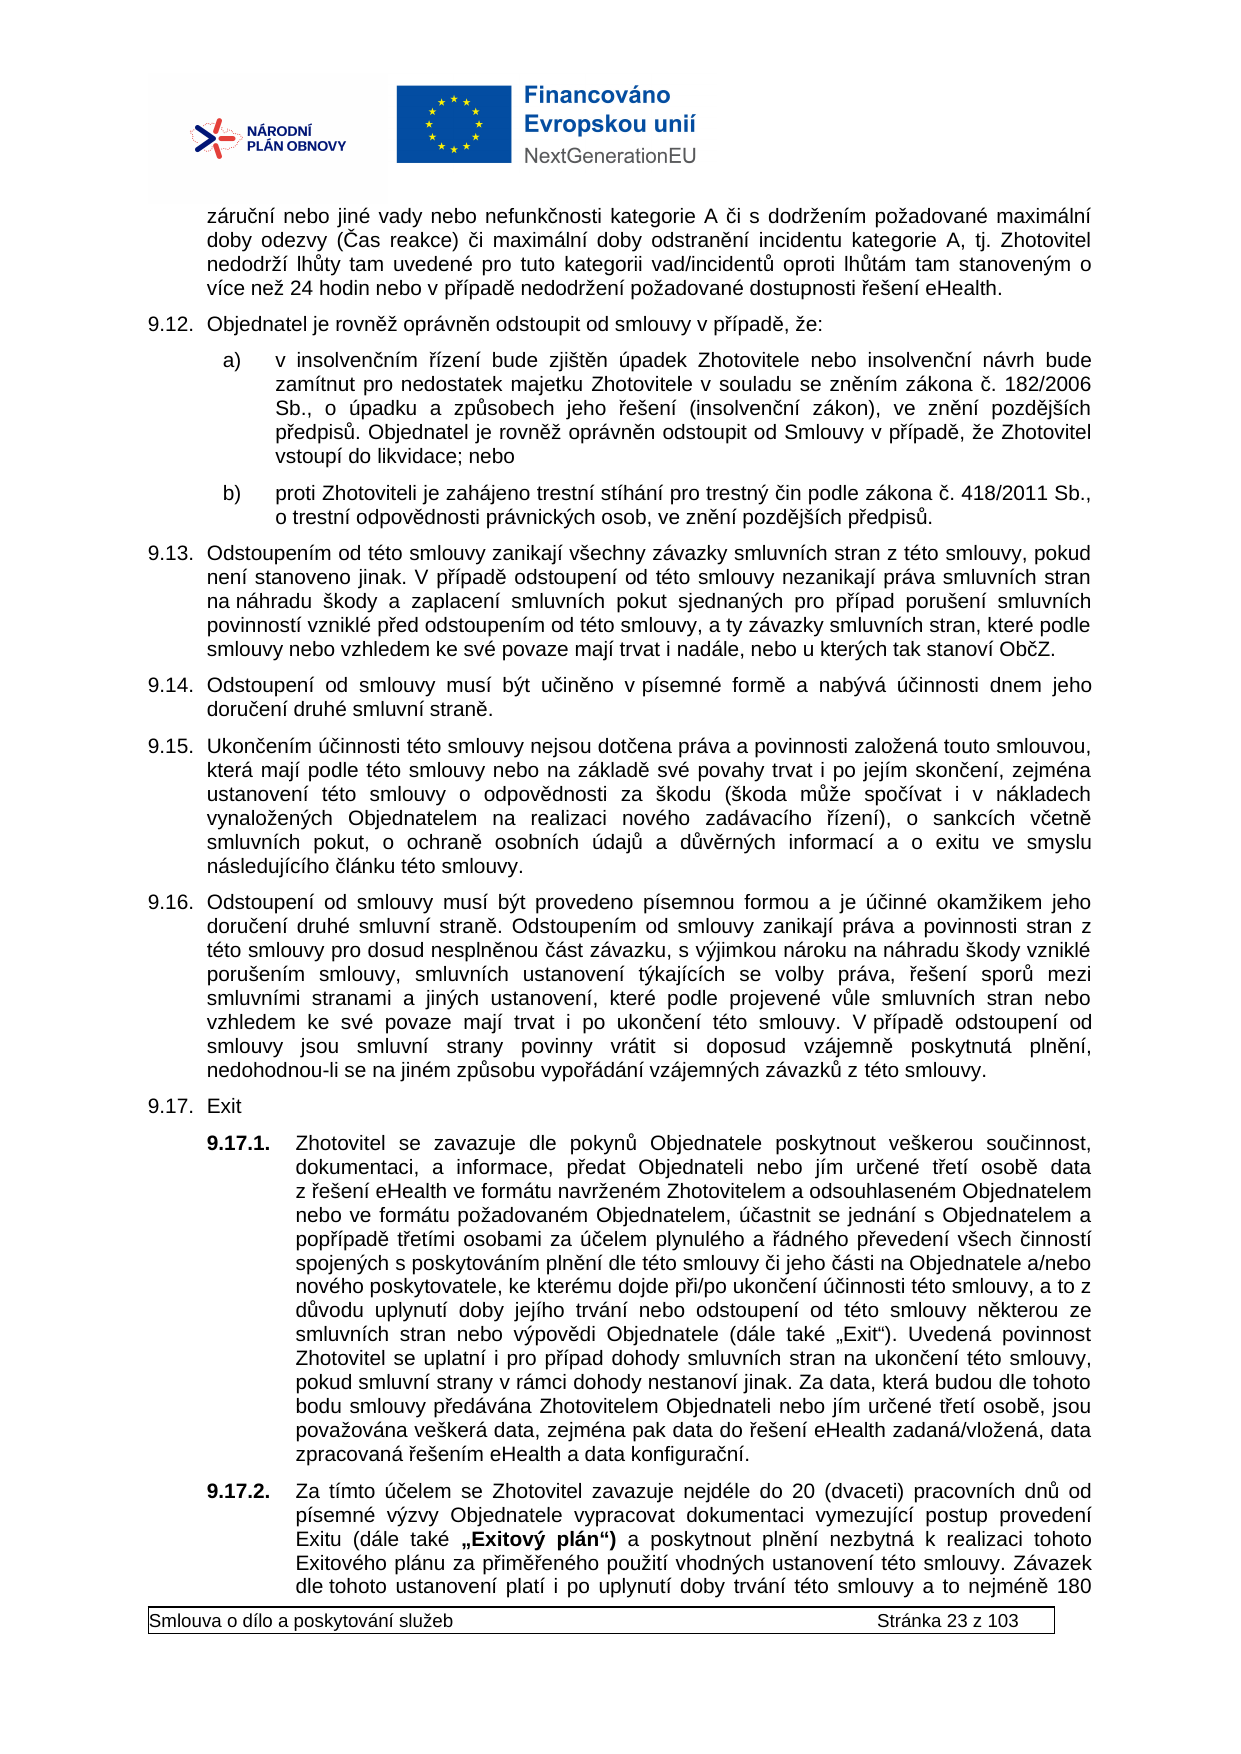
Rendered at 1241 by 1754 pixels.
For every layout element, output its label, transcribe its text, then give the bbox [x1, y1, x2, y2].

list Odstoupení od smlouvy musí být učiněno v písemné formě a nabývá účinnosti dnem jeho doručení druhé smluvní straně. [148, 673, 1093, 721]
list záruční nebo jiné vady nebo nefunkčnosti kategorie A či s dodržením požadované maximální doby odezvy (Čas reakce) či maximální doby odstranění incidentu kategorie A, tj. Zhotovitel nedodrží lhůty tam uvedené pro tuto kategorii vad/incidentů oproti lhůtám tam stanoveným o více než 24 hodin nebo v případě nedodržení požadované dostupnosti řešení eHealth. [148, 203, 1093, 299]
list Objednatel je rovněž oprávněn odstoupit od smlouvy v případě, že: [148, 312, 1093, 336]
list Odstoupením od této smlouvy zanikají všechny závazky smluvních stran z této smlouvy, pokud není stanoveno jinak. V případě odstoupení od této smlouvy nezanikají práva smluvních stran na náhradu škody a zaplacení smluvních pokut sjednaných pro případ porušení smluvních povinností vzniklé před odstoupením od této smlouvy, a ty závazky smluvních stran, které podle smlouvy nebo vzhledem ke své povaze mají trvat i nadále, nebo u kterých tak stanoví ObčZ. [148, 541, 1093, 661]
list Za tímto účelem se Zhotovitel zavazuje nejdéle do 20 (dvaceti) pracovních dnů od písemné výzvy Objednatele vypracovat dokumentaci vymezující postup provedení Exitu (dále také „Exitový plán“) a poskytnout plnění nezbytná k realizaci tohoto Exitového plánu za přiměřeného použití vhodných ustanovení této smlouvy. Závazek dle tohoto ustanovení platí i po uplynutí doby trvání této smlouvy a to nejméně 180 [207, 1478, 1093, 1598]
list Exit [148, 1094, 1093, 1118]
list v insolvenčním řízení bude zjištěn úpadek Zhotovitele nebo insolvenční návrh bude zamítnut pro nedostatek majetku Zhotovitele v souladu se zněním zákona č. 182/2006 Sb., o úpadku a způsobech jeho řešení (insolvenční zákon), ve znění pozdějších předpisů. Objednatel je rovněž oprávněn odstoupit od Smlouvy v případě, že Zhotovitel vstoupí do likvidace; nebo [223, 348, 1093, 468]
list proti Zhotoviteli je zahájeno trestní stíhání pro trestný čin podle zákona č. 418/2011 Sb., o trestní odpovědnosti právnických osob, ve znění pozdějších předpisů. [223, 481, 1093, 528]
list Odstoupení od smlouvy musí být provedeno písemnou formou a je účinné okamžikem jeho doručení druhé smluvní straně. Odstoupením od smlouvy zanikají práva a povinnosti stran z této smlouvy pro dosud nesplněnou část závazku, s výjimkou nároku na náhradu škody vzniklé porušením smlouvy, smluvních ustanovení týkajících se volby práva, řešení sporů mezi smluvními stranami a jiných ustanovení, které podle projevené vůle smluvních stran nebo vzhledem ke své povaze mají trvat i po ukončení této smlouvy. V případě odstoupení od smlouvy jsou smluvní strany povinny vrátit si doposud vzájemně poskytnutá plnění, nedohodnou-li se na jiném způsobu vypořádání vzájemných závazků z této smlouvy. [148, 890, 1093, 1082]
list Zhotovitel se zavazuje dle pokynů Objednatele poskytnout veškerou součinnost, dokumentaci, a informace, předat Objednateli nebo jím určené třetí osobě data z řešení eHealth ve formátu navrženém Zhotovitelem a odsouhlaseném Objednatelem nebo ve formátu požadovaném Objednatelem, účastnit se jednání s Objednatelem a popřípadě třetími osobami za účelem plynulého a řádného převedení všech činností spojených s poskytováním plnění dle této smlouvy či jeho části na Objednatele a/nebo nového poskytovatele, ke kterému dojde při/po ukončení účinnosti této smlouvy, a to z důvodu uplynutí doby jejího trvání nebo odstoupení od této smlouvy některou ze smluvních stran nebo výpovědi Objednatele (dále také „Exit“). Uvedená povinnost Zhotovitel se uplatní i pro případ dohody smluvních stran na ukončení této smlouvy, pokud smluvní strany v rámci dohody nestanoví jinak. Za data, která budou dle tohoto bodu smlouvy předávána Zhotovitelem Objednateli nebo jím určené třetí osobě, jsou považována veškerá data, zejména pak data do řešení eHealth zadaná/vložená, data zpracovaná řešením eHealth a data konfigurační. [207, 1131, 1093, 1466]
list Ukončením účinnosti této smlouvy nejsou dotčena práva a povinnosti založená touto smlouvou, která mají podle této smlouvy nebo na základě své povahy trvat i po jejím skončení, zejména ustanovení této smlouvy o odpovědnosti za škodu (škoda může spočívat i v nákladech vynaložených Objednatelem na realizaci nového zadávacího řízení), o sankcích včetně smluvních pokut, o ochraně osobních údajů a důvěrných informací a o exitu ve smyslu následujícího článku této smlouvy. [148, 734, 1093, 877]
